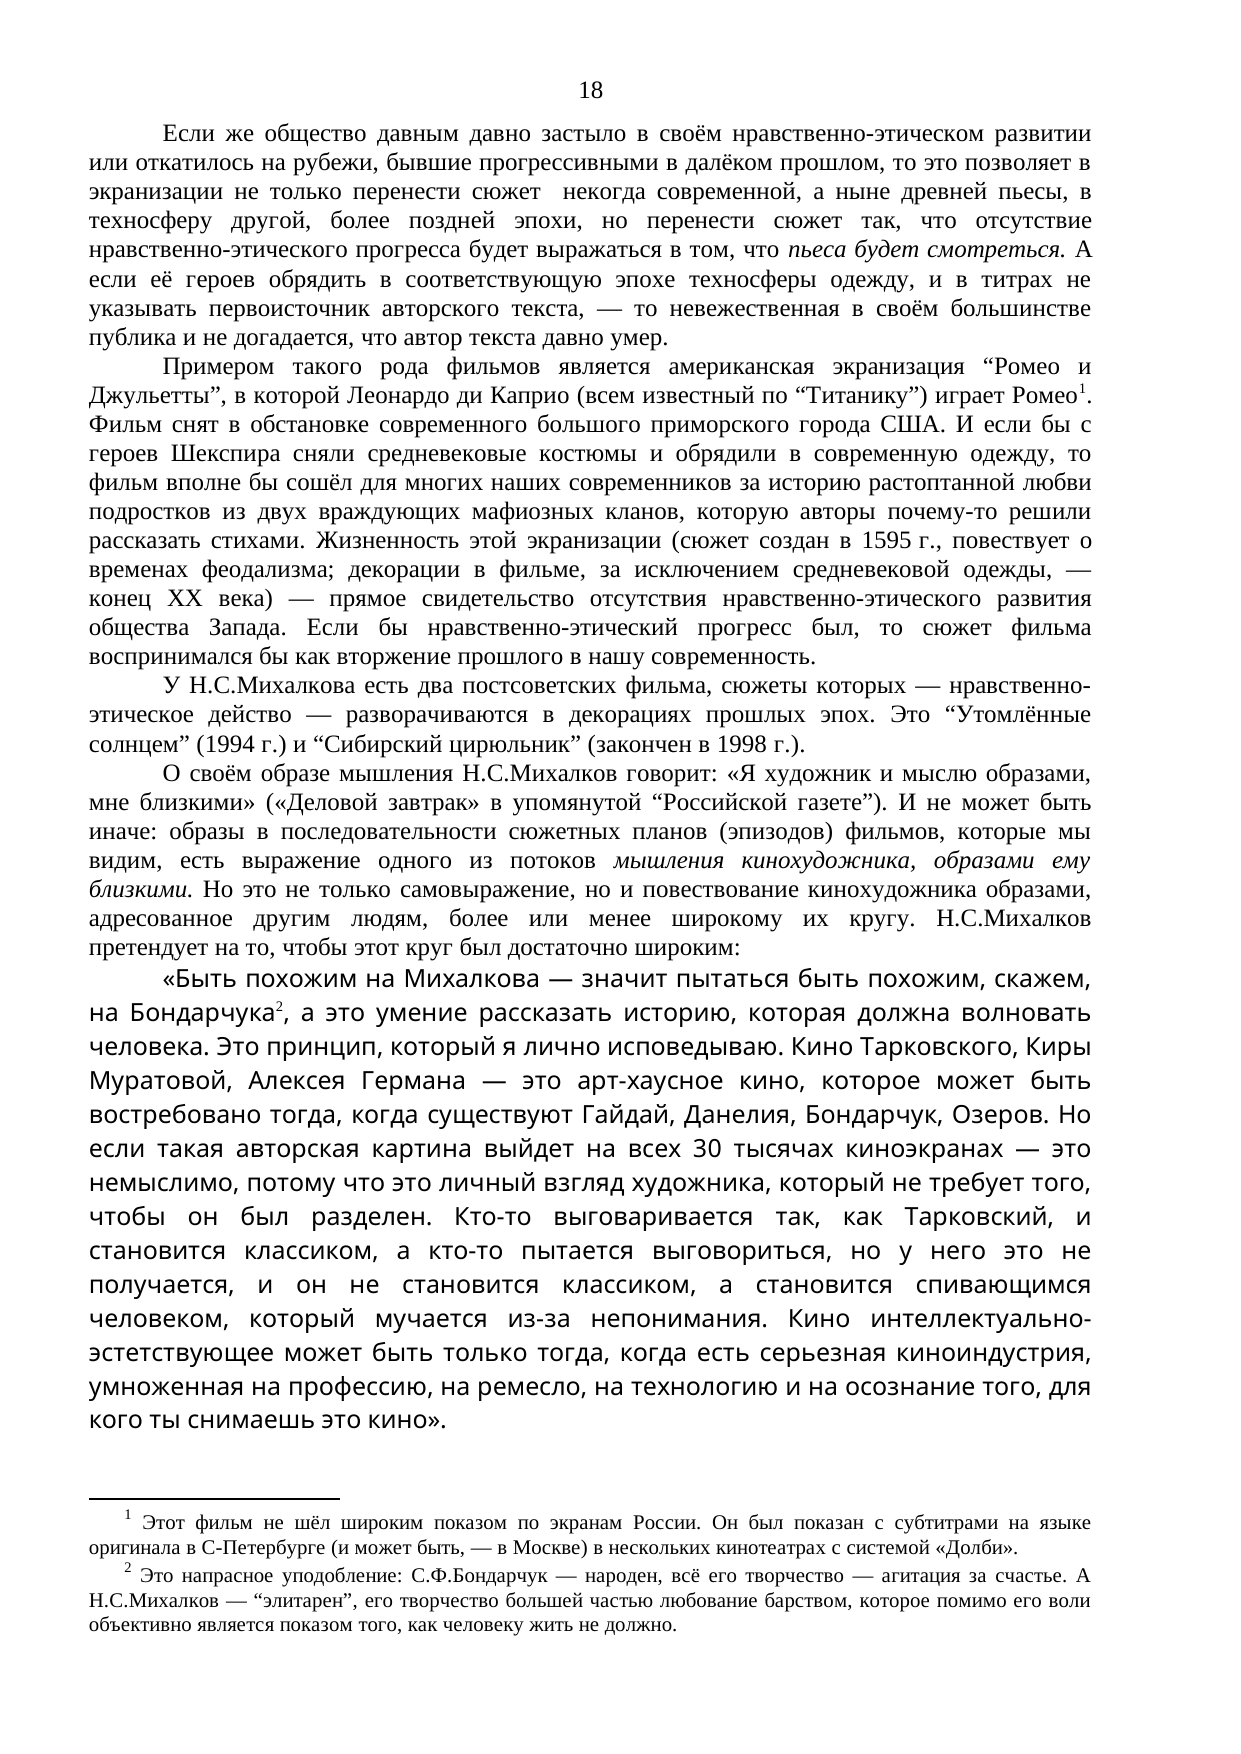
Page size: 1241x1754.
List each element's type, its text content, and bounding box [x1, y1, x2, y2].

text Если же общество давным давно застыло в своём нравственно-этическом развитии или откатилось на рубежи, бывшие прогрессивными в далёком прошлом, то это позволяет в экранизации не только перенести сюжет некогда современной, а ныне древней пьесы, в техносферу другой, более поздней эпохи, но перенести сюжет так, что отсутствие нравственно-этического прогресса будет выражаться в том, что пьеса будет смотреться. А если её героев обрядить в соответствующую эпохе техносферы одежду, и в титрах не указывать первоисточник авторского текста, — то невежественная в своём большинстве публика и не догадается, что автор текста давно умер. [89, 118, 1092, 351]
text «Быть похожим на Михалкова — значит пытаться быть похожим, скажем, на Бондарчука, а это умение рассказать историю, которая должна волновать человека. Это принцип, который я лично исповедываю. Кино Тарковского, Киры Муратовой, Алексея Германа — это арт-хаусное кино, которое может быть востребовано тогда, когда существуют Гайдай, Данелия, Бондарчук, Озеров. Но если такая авторская картина выйдет на всех 30 тысячах киноэкранах — это немыслимо, потому что это личный взгляд художника, который не требует того, чтобы он был разделен. Кто-то выговаривается так, как Тарковский, и становится классиком, а кто-то пытается выговориться, но у него это не получается, и он не становится классиком, а становится спивающимся человеком, который мучается из-за непонимания. Кино интеллектуально-эстетствующее может быть только тогда, когда есть серьезная киноиндустрия, умноженная на профессию, на ремесло, на технологию и на осознание того, для кого ты снимаешь это кино». [89, 961, 1092, 1436]
text О своём образе мышления Н.С.Михалков говорит: «Я художник и мыслю образами, мне близкими» («Деловой завтрак» в упомянутой “Российской газете”). И не может быть иначе: образы в последовательности сюжетных планов (эпизодов) фильмов, которые мы видим, есть выражение одного из потоков мышления кинохудожника, образами ему близкими. Но это не только самовыражение, но и повествование кинохудожника образами, адресованное другим людям, более или менее широкому их кругу. Н.С.Михалков претендует на то, чтобы этот круг был достаточно широким: [89, 757, 1092, 961]
text Примером такого рода фильмов является американская экранизация “Ромео и Джульетты”, в которой Леонардо ди Каприо (всем известный по “Титанику”) играет Ромео. Фильм снят в обстановке современного большого приморского города США. И если бы с героев Шекспира сняли средневековые костюмы и обрядили в современную одежду, то фильм вполне бы сошёл для многих наших современников за историю растоптанной любви подростков из двух враждующих мафиозных кланов, которую авторы почему-то решили рассказать стихами. Жизненность этой экранизации (сюжет создан в 1595 г., повествует о временах феодализма; декорации в фильме, за исключением средневековой одежды, — конец ХХ века) — прямое свидетельство отсутствия нравственно-этического развития общества Запада. Если бы нравственно-этический прогресс был, то сюжет фильма воспринимался бы как вторжение прошлого в нашу современность. [89, 351, 1092, 670]
text У Н.С.Михалкова есть два постсоветских фильма, сюжеты которых — нравственно-этическое действо — разворачиваются в декорациях прошлых эпох. Это “Утомлённые солнцем” (1994 г.) и “Сибирский цирюльник” (закончен в 1998 г.). [89, 670, 1092, 757]
text Этот фильм не шёл широким показом по экранам России. Он был показан с субтитрами на языке оригинала в С-Петербурге (и может быть, — в Москве) в нескольких кинотеатрах с системой «Долби». [89, 1506, 1092, 1559]
text Это напрасное уподобление: С.Ф.Бондарчук — народен, всё его творчество — агитация за счастье. А Н.С.Михалков — “элитарен”, его творчество большей частью любование барством, которое помимо его воли объективно является показом того, как человеку жить не должно. [89, 1559, 1092, 1636]
